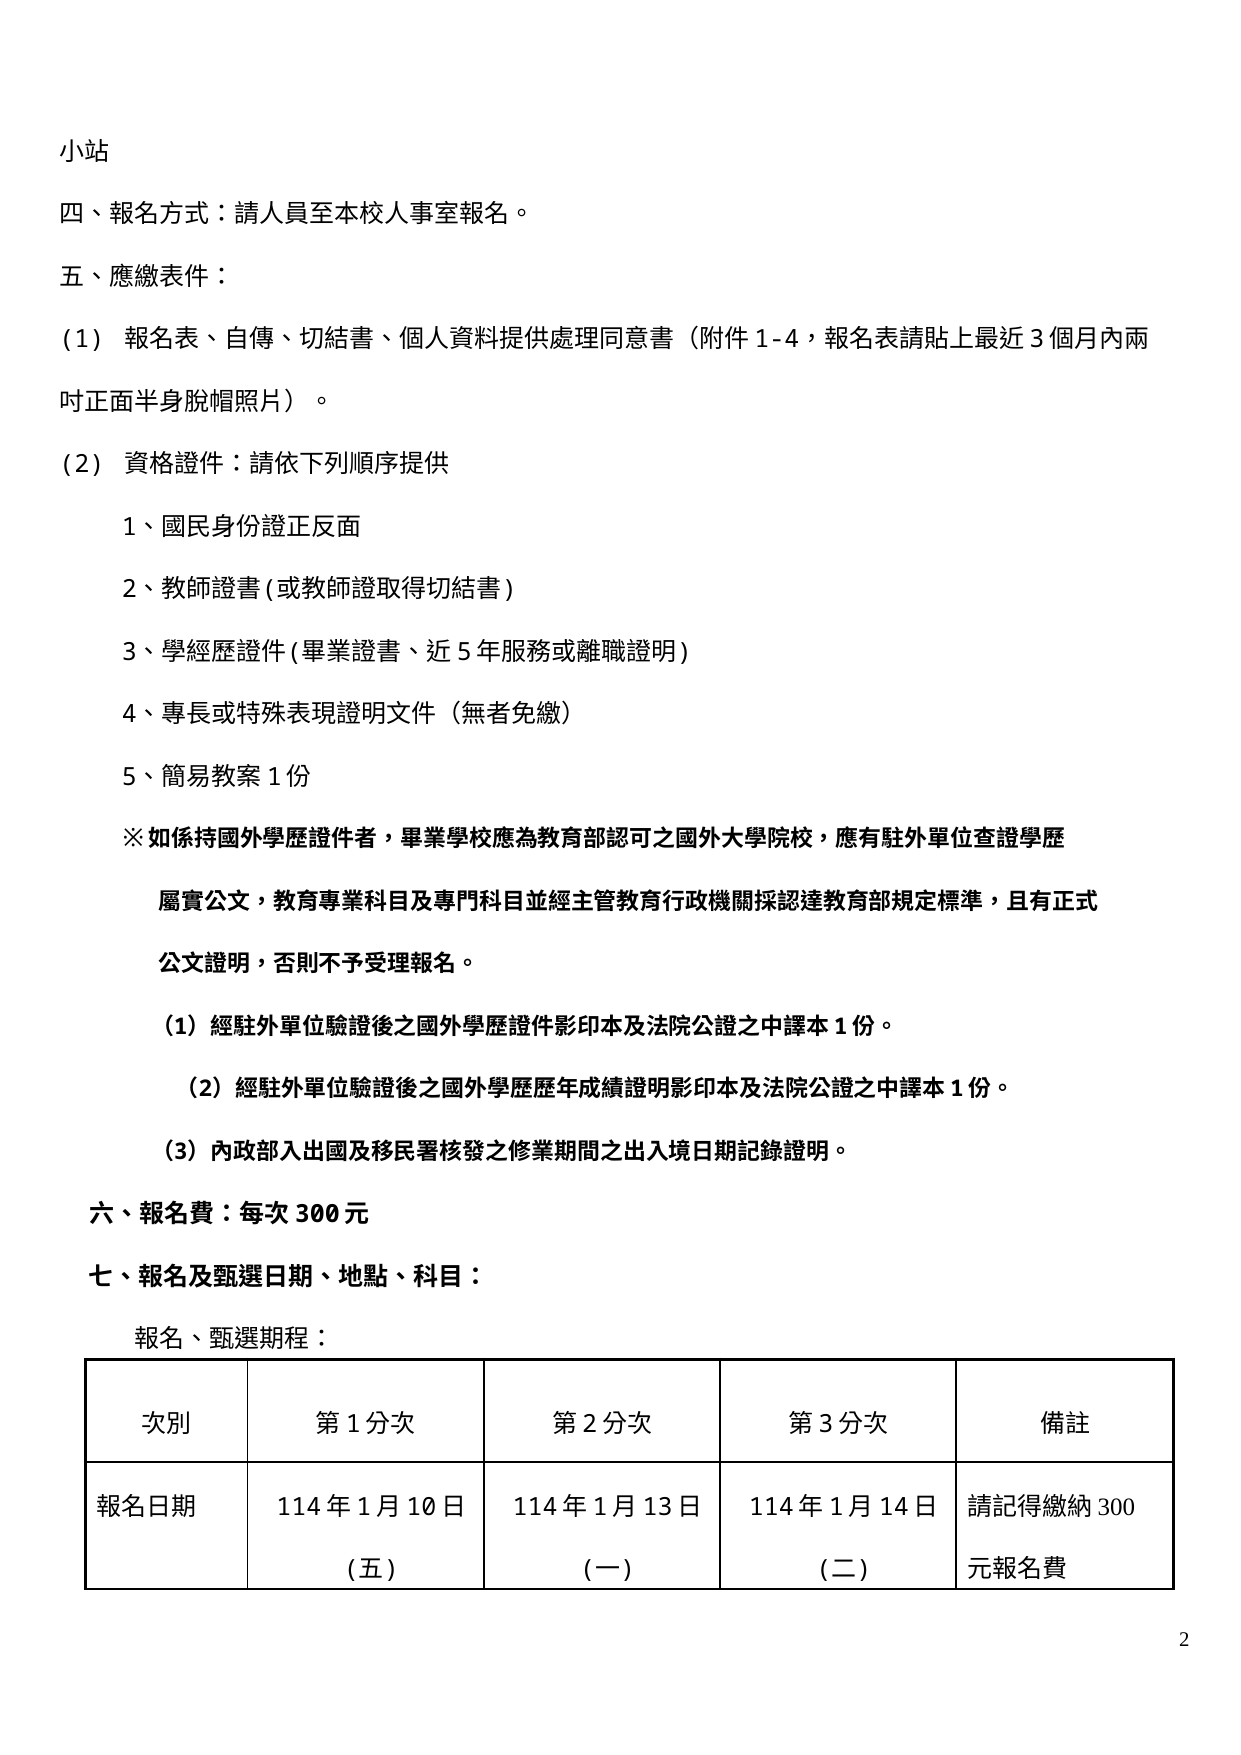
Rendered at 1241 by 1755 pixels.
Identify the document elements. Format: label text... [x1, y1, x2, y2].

text 小站 [59, 108, 1152, 170]
table_header 備註 [957, 1361, 1172, 1461]
text 5、簡易教案1份 [59, 733, 1152, 795]
text 七、報名及甄選日期、地點、科目： [89, 1233, 1181, 1295]
table_cell 請記得繳納300元報名費 [957, 1463, 1172, 1588]
list 報名表、自傳、切結書、個人資料提供處理同意書（附件1-4，報名表請貼上最近3個月內兩吋正面半身脫帽照片）。 [59, 295, 1152, 420]
text 2、教師證書(或教師證取得切結書) [59, 545, 1152, 608]
list 資格證件：請依下列順序提供 [59, 420, 1152, 483]
text 報名、甄選期程： [59, 1295, 1181, 1358]
text 1、國民身份證正反面 [59, 483, 1152, 545]
text 四、報名方式：請人員至本校人事室報名。 [59, 170, 1152, 233]
text 公文證明，否則不予受理報名。 [103, 920, 1152, 983]
text （3）內政部入出國及移民署核發之修業期間之出入境日期記錄證明。 [59, 1108, 1152, 1170]
table_cell 114年1月10日(五) [248, 1463, 483, 1588]
text 六、報名費：每次300元 [29, 1170, 1152, 1233]
table_header 第1分次 [248, 1361, 483, 1461]
text （1）經駐外單位驗證後之國外學歷證件影印本及法院公證之中譯本1份。 [59, 983, 1152, 1045]
text 4、專長或特殊表現證明文件（無者免繳） [59, 670, 1152, 733]
text 3、學經歷證件(畢業證書、近5年服務或離職證明) [59, 608, 1152, 670]
table_header 第3分次 [721, 1361, 955, 1461]
text 五、應繳表件： [59, 233, 1152, 295]
table_header 第2分次 [485, 1361, 719, 1461]
text 屬實公文，教育專業科目及專門科目並經主管教育行政機關採認達教育部規定標準，且有正式 [103, 858, 1152, 920]
table_cell 114年1月14日(二) [721, 1463, 955, 1588]
table_cell 114年1月13日(一) [485, 1463, 719, 1588]
text （2）經駐外單位驗證後之國外學歷歷年成績證明影印本及法院公證之中譯本1份。 [10, 1045, 1152, 1108]
text ※如係持國外學歷證件者，畢業學校應為教育部認可之國外大學院校，應有駐外單位查證學歷 [118, 795, 1152, 858]
table_cell 報名日期 [87, 1463, 247, 1588]
table_header 次別 [87, 1361, 247, 1461]
